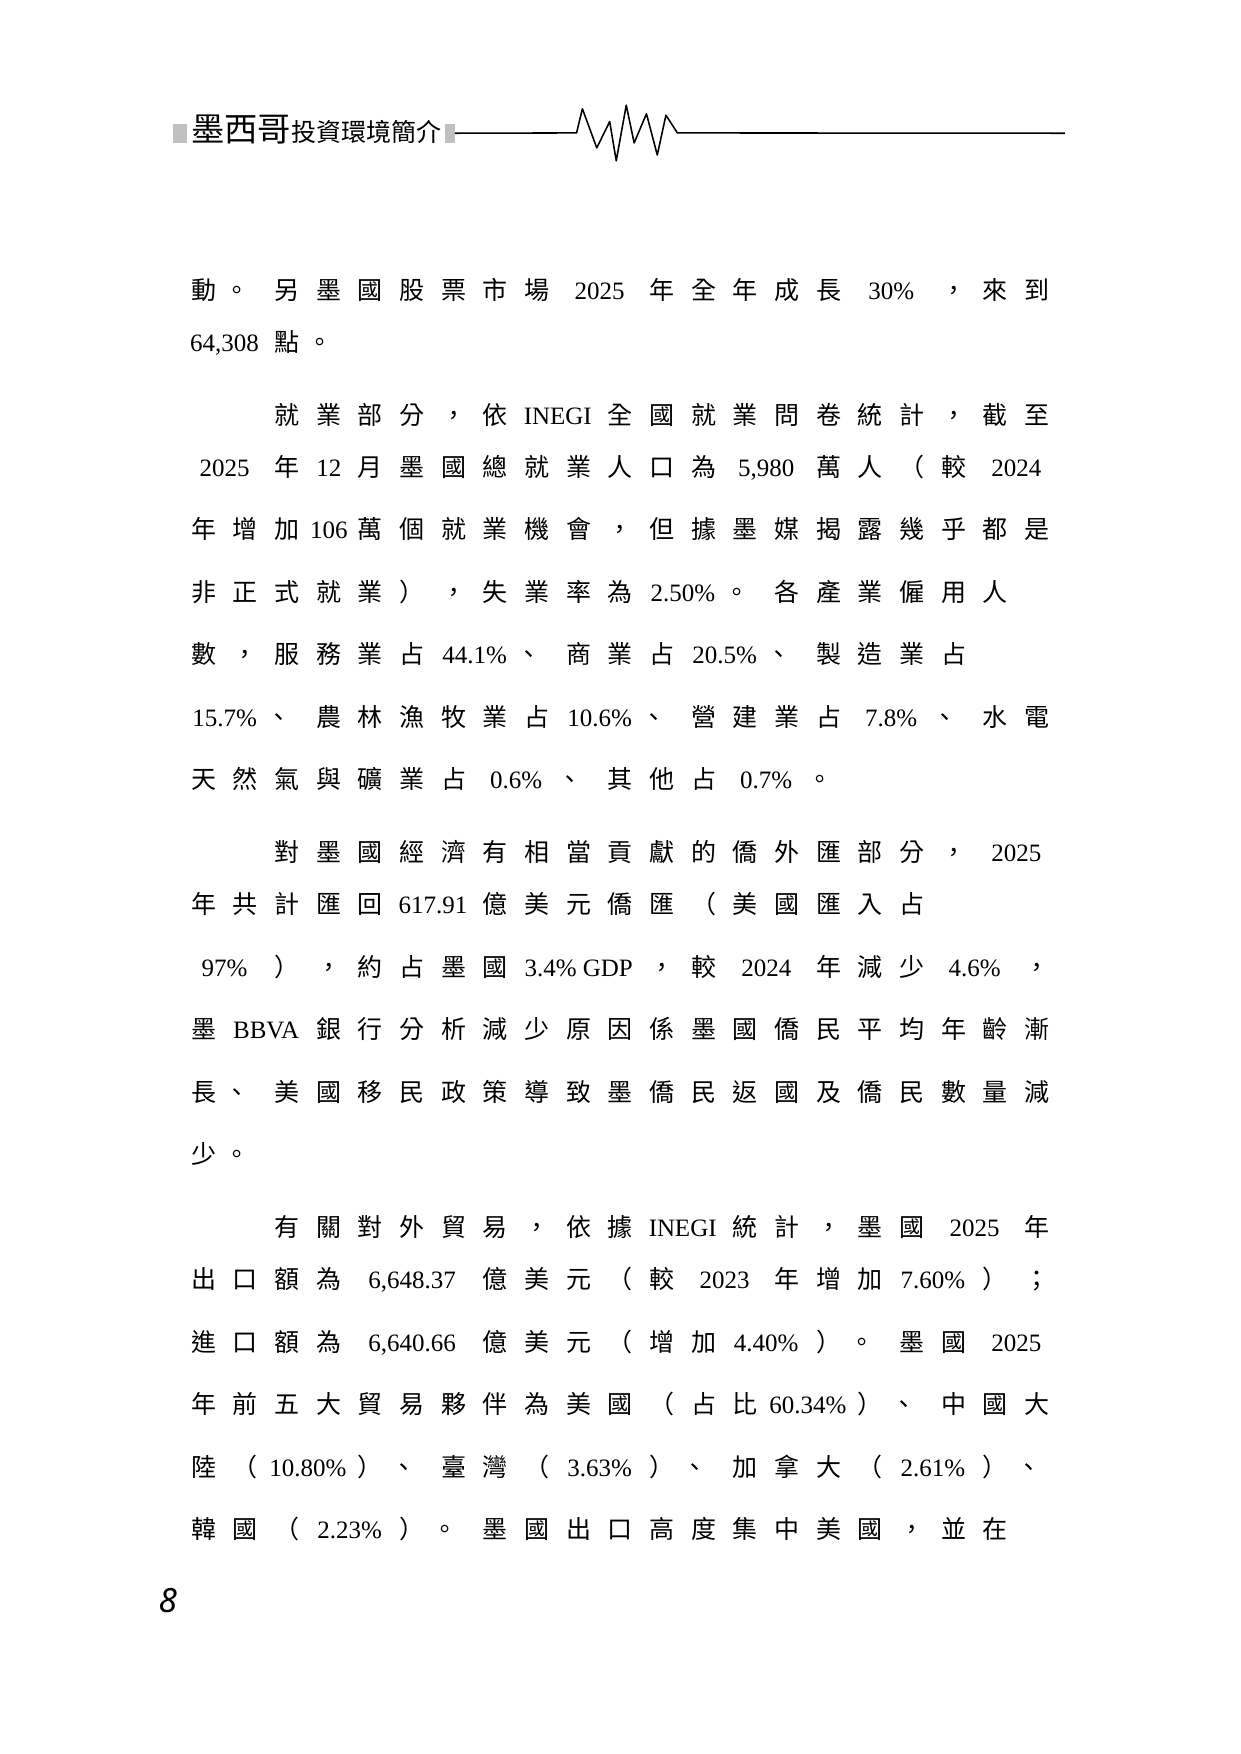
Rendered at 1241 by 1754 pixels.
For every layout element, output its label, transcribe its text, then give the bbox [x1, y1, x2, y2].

text 就業部分，依INEGI全國就業問卷統計，截至2025年12月墨國總就業人口為5,980萬人（較2024年增加106萬個就業機會，但據墨媒揭露幾乎都是非正式就業），失業率為2.50%。各產業僱用人數，服務業占44.1%、商業占20.5%、製造業占15.7%、農林漁牧業占10.6%、營建業占7.8%、水電天然氣與礦業占0.6%、其他占0.7%。 [183, 361, 1058, 799]
text 動。另墨國股票市場2025年全年成長30%，來到64,308點。 [183, 236, 1058, 361]
text 對墨國經濟有相當貢獻的僑外匯部分，2025年共計匯回617.91億美元僑匯（美國匯入占97%），約占墨國3.4% GDP，較2024年減少4.6%，墨BBVA銀行分析減少原因係墨國僑民平均年齡漸長、美國移民政策導致墨僑民返國及僑民數量減少。 [183, 799, 1058, 1174]
text 有關對外貿易，依據INEGI統計，墨國2025年出口額為6,648.37億美元（較2023年增加7.60%）；進口額為6,640.66億美元（增加4.40%）。墨國2025年前五大貿易夥伴為美國（占比60.34%）、中國大陸（10.80%）、臺灣（3.63%）、加拿大（2.61%）、韓國（2.23%）。墨國出口高度集中美國，並在 [183, 1174, 1058, 1549]
